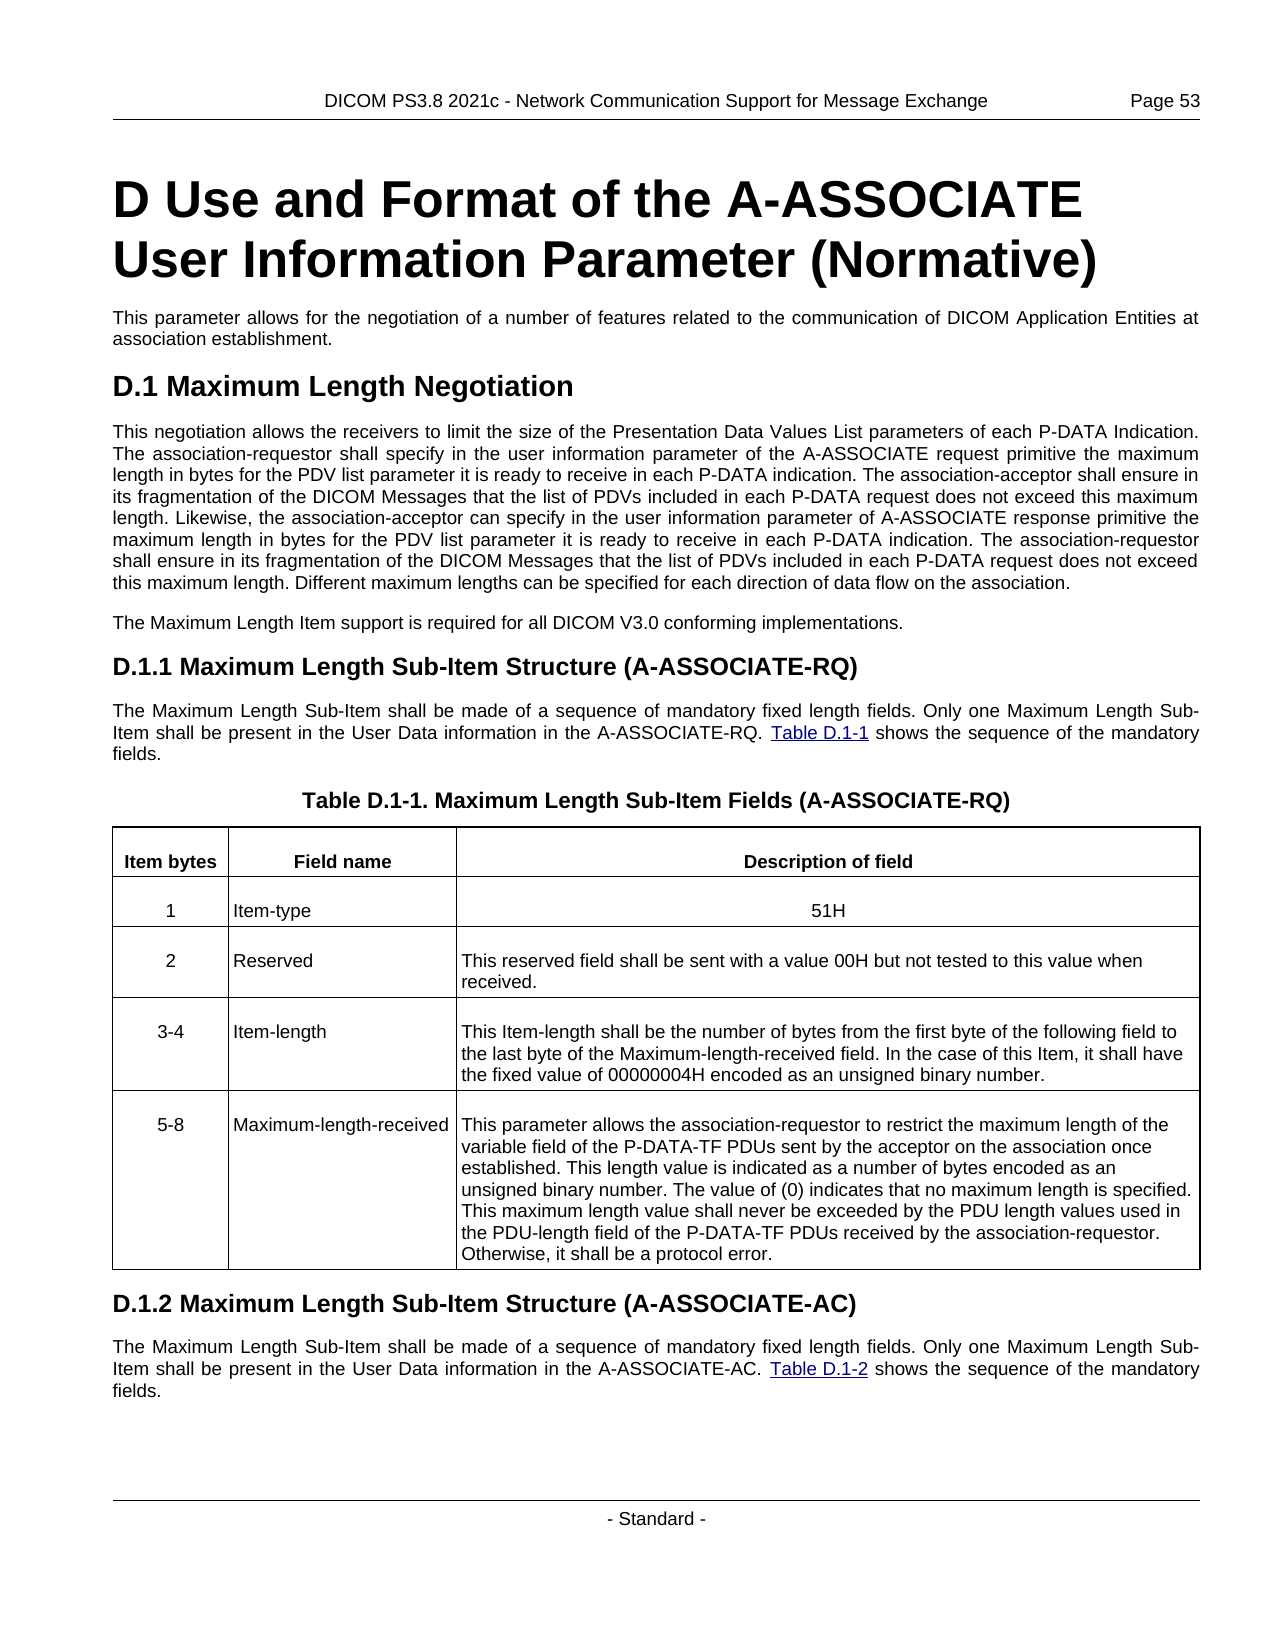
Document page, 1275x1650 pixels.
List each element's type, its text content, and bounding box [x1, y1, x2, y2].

table_header Field name [229, 828, 456, 876]
text D.1.1 Maximum Length Sub-Item Structure (A-ASSOCIATE-RQ) [112, 652, 1200, 681]
text Table D.1-1. Maximum Length Sub-Item Fields (A-ASSOCIATE-RQ) [112, 787, 1200, 813]
text D Use and Format of the A-ASSOCIATE User Information Parameter (Normative) [112, 169, 1200, 288]
table_cell This reserved field shall be sent with a value 00H but not tested to this value when received. [457, 927, 1199, 997]
table_cell This parameter allows the association-requestor to restrict the maximum length of the variable field of the P-DATA-TF PDUs sent by the acceptor on the association once established. This length value is indicated as a number of bytes encoded as an unsigned binary number. The value of (0) indicates that no maximum length is specified. This maximum length value shall never be exceeded by the PDU length values used in the PDU-length field of the P-DATA-TF PDUs received by the association-requestor. Otherwise, it shall be a protocol error. [457, 1091, 1199, 1269]
table_cell Reserved [229, 927, 456, 997]
table_header Description of field [457, 828, 1199, 876]
table_cell 51H [457, 877, 1199, 926]
text The Maximum Length Item support is required for all DICOM V3.0 conforming implementations. [112, 612, 1200, 634]
table_cell Item-length [229, 998, 456, 1090]
text The Maximum Length Sub-Item shall be made of a sequence of mandatory fixed length fields. Only one Maximum Length Sub-Item shall be present in the User Data information in the A-ASSOCIATE-RQ. Table D.1-1 shows the sequence of the mandatory fields. [112, 700, 1200, 764]
text D.1 Maximum Length Negotiation [112, 368, 1200, 402]
table_cell 3-4 [113, 998, 228, 1090]
table_cell Item-type [229, 877, 456, 926]
table_cell 2 [113, 927, 228, 997]
text The Maximum Length Sub-Item shall be made of a sequence of mandatory fixed length fields. Only one Maximum Length Sub-Item shall be present in the User Data information in the A-ASSOCIATE-AC. Table D.1-2 shows the sequence of the mandatory fields. [112, 1336, 1200, 1401]
table_cell This Item-length shall be the number of bytes from the first byte of the following field to the last byte of the Maximum-length-received field. In the case of this Item, it shall have the fixed value of 00000004H encoded as an unsigned binary number. [457, 998, 1199, 1090]
text D.1.2 Maximum Length Sub-Item Structure (A-ASSOCIATE-AC) [112, 1289, 1200, 1317]
table_cell Maximum-length-received [229, 1091, 456, 1269]
table_header Item bytes [113, 828, 228, 876]
text This parameter allows for the negotiation of a number of features related to the communication of DICOM Application Entities at association establishment. [112, 307, 1200, 350]
text This negotiation allows the receivers to limit the size of the Presentation Data Values List parameters of each P-DATA Indication. The association-requestor shall specify in the user information parameter of the A-ASSOCIATE request primitive the maximum length in bytes for the PDV list parameter it is ready to receive in each P-DATA indication. The association-acceptor shall ensure in its fragmentation of the DICOM Messages that the list of PDVs included in each P-DATA request does not exceed this maximum length. Likewise, the association-acceptor can specify in the user information parameter of A-ASSOCIATE response primitive the maximum length in bytes for the PDV list parameter it is ready to receive in each P-DATA indication. The association-requestor shall ensure in its fragmentation of the DICOM Messages that the list of PDVs included in each P-DATA request does not exceed this maximum length. Different maximum lengths can be specified for each direction of data flow on the association. [112, 421, 1200, 593]
table_cell 1 [113, 877, 228, 926]
table_cell 5-8 [113, 1091, 228, 1269]
